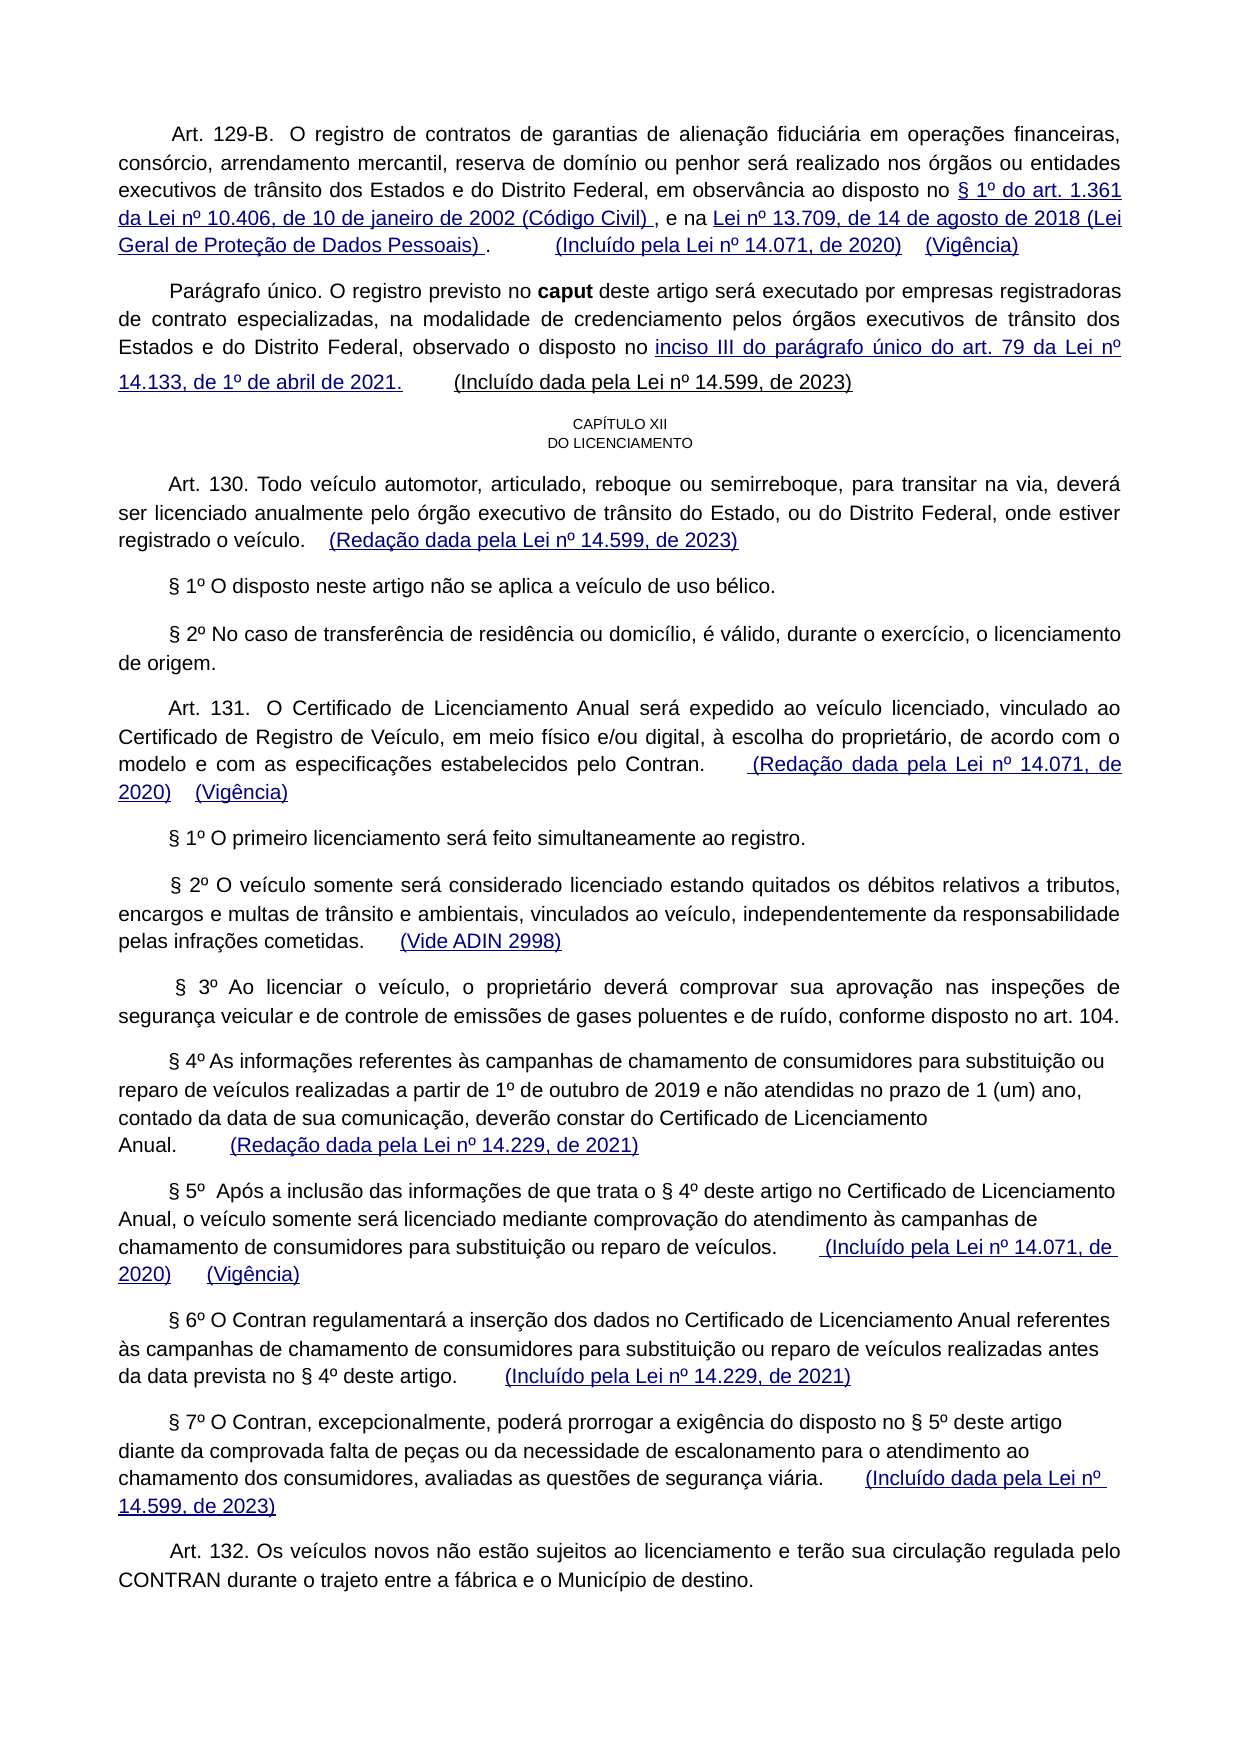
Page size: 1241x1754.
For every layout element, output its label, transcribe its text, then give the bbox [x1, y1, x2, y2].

text Art. 129-B. O registro de contratos de garantias de alienação fiduciária em operações financeiras, consórcio, arrendamento mercantil, reserva de domínio ou penhor será realizado nos órgãos ou entidades executivos de trânsito dos Estados e do Distrito Federal, em observância ao disposto no § 1º do art. 1.361 da Lei nº 10.406, de 10 de janeiro de 2002 (Código Civil) , e na Lei nº 13.709, de 14 de agosto de 2018 (Lei Geral de Proteção de Dados Pessoais) . (Incluído pela Lei nº 14.071, de 2020) (Vigência) [118, 118, 1122, 257]
text § 5º Após a inclusão das informações de que trata o § 4º deste artigo no Certificado de Licenciamento Anual, o veículo somente será licenciado mediante comprovação do atendimento às campanhas de chamamento de consumidores para substituição ou reparo de veículos. (Incluído pela Lei nº 14.071, de 2020) (Vigência) [118, 1175, 1122, 1286]
text § 7º O Contran, excepcionalmente, poderá prorrogar a exigência do disposto no § 5º deste artigo diante da comprovada falta de peças ou da necessidade de escalonamento para o atendimento ao chamamento dos consumidores, avaliadas as questões de segurança viária. (Incluído dada pela Lei nº 14.599, de 2023) [118, 1406, 1122, 1517]
text § 1º O disposto neste artigo não se aplica a veículo de uso bélico. [118, 570, 1122, 599]
text § 1º O primeiro licenciamento será feito simultaneamente ao registro. [118, 822, 1122, 851]
text § 4º As informações referentes às campanhas de chamamento de consumidores para substituição ou reparo de veículos realizadas a partir de 1º de outubro de 2019 e não atendidas no prazo de 1 (um) ano, contado da data de sua comunicação, deverão constar do Certificado de Licenciamento Anual. (Redação dada pela Lei nº 14.229, de 2021) [118, 1046, 1122, 1157]
text Art. 132. Os veículos novos não estão sujeitos ao licenciamento e terão sua circulação regulada pelo CONTRAN durante o trajeto entre a fábrica e o Município de destino. [118, 1536, 1122, 1592]
text Art. 131. O Certificado de Licenciamento Anual será expedido ao veículo licenciado, vinculado ao Certificado de Registro de Veículo, em meio físico e/ou digital, à escolha do proprietário, de acordo com o modelo e com as especificações estabelecidos pelo Contran. (Redação dada pela Lei nº 14.071, de 2020) (Vigência) [118, 692, 1122, 804]
text § 2º No caso de transferência de residência ou domicílio, é válido, durante o exercício, o licenciamento de origem. [118, 618, 1122, 674]
text Parágrafo único. O registro previsto no caput deste artigo será executado por empresas registradoras de contrato especializadas, na modalidade de credenciamento pelos órgãos executivos de trânsito dos Estados e do Distrito Federal, observado o disposto no inciso III do parágrafo único do art. 79 da Lei nº 14.133, de 1º de abril de 2021. (Incluído dada pela Lei nº 14.599, de 2023) [118, 275, 1122, 396]
text § 6º O Contran regulamentará a inserção dos dados no Certificado de Licenciamento Anual referentes às campanhas de chamamento de consumidores para substituição ou reparo de veículos realizadas antes da data prevista no § 4º deste artigo. (Incluído pela Lei nº 14.229, de 2021) [118, 1304, 1122, 1388]
text § 2º O veículo somente será considerado licenciado estando quitados os débitos relativos a tributos, encargos e multas de trânsito e ambientais, vinculados ao veículo, independentemente da responsabilidade pelas infrações cometidas. (Vide ADIN 2998) [118, 869, 1122, 953]
text Art. 130. Todo veículo automotor, articulado, reboque ou semirreboque, para transitar na via, deverá ser licenciado anualmente pelo órgão executivo de trânsito do Estado, ou do Distrito Federal, onde estiver registrado o veículo. (Redação dada pela Lei nº 14.599, de 2023) [118, 468, 1122, 552]
text § 3º Ao licenciar o veículo, o proprietário deverá comprovar sua aprovação nas inspeções de segurança veicular e de controle de emissões de gases poluentes e de ruído, conforme disposto no art. 104. [118, 971, 1122, 1027]
text CAPÍTULO XII DO LICENCIAMENTO [118, 415, 1122, 451]
